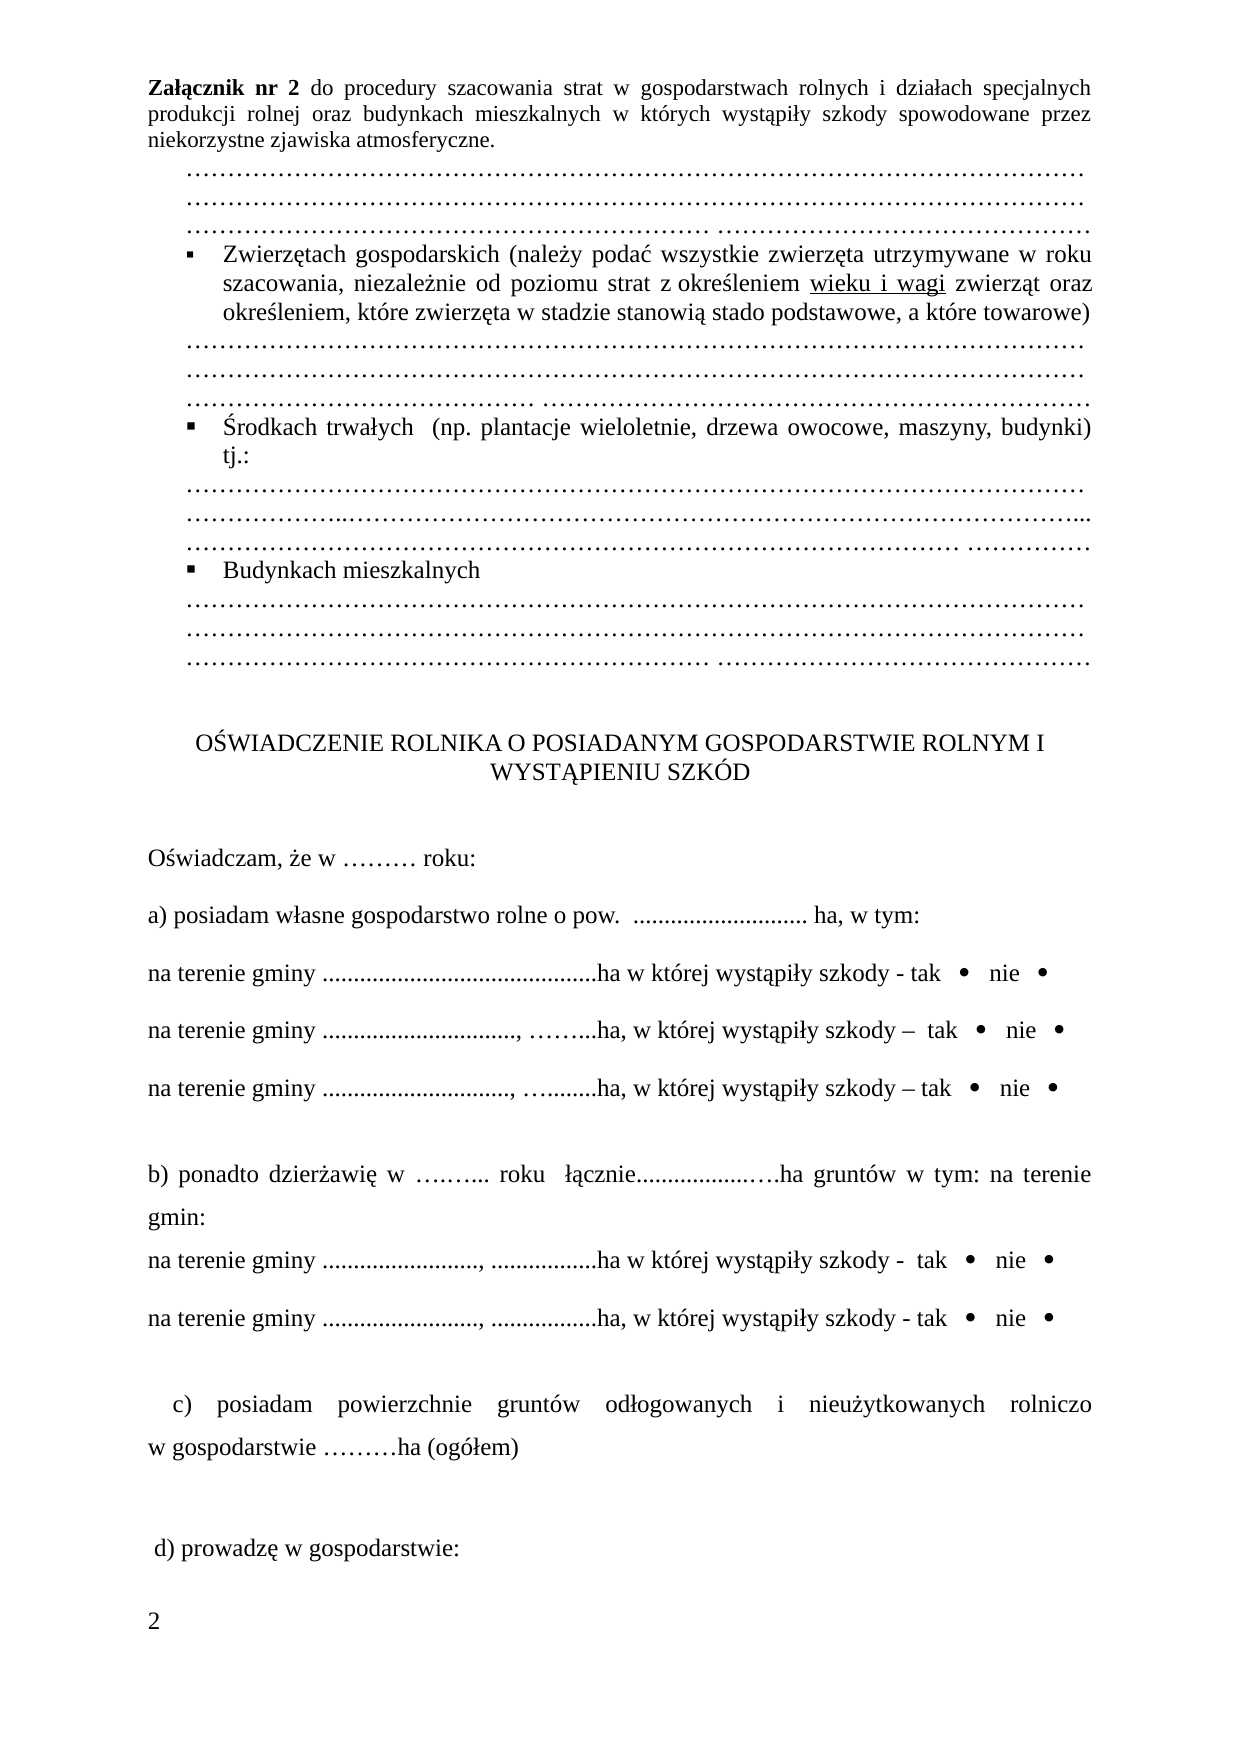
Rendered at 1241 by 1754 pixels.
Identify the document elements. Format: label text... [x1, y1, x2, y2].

text ……………………………………………………………………………………………………………………………………………………………………………………………………………………………………………………… ……………………………………… [185, 153, 1093, 239]
text ………………………………………………………………………………………………………………..……………………………………………………………………………... [185, 469, 1093, 527]
text b) ponadto dzierżawię w ….…... roku łącznie..................….ha gruntów w tym: na terenie gmin: [148, 1159, 1093, 1231]
text na terenie gminy ........................., .................ha, w której wystąpiły szkody - tak  nie  [148, 1303, 1093, 1332]
text Oświadczam, że w ……… roku: [148, 843, 1093, 872]
list Zwierzętach gospodarskich (należy podać wszystkie zwierzęta utrzymywane w roku szacowania, niezależnie od poziomu strat z określeniem wieku i wagi zwierząt oraz określeniem, które zwierzęta w stadzie stanowią stado podstawowe, a które towarowe) [185, 239, 1093, 325]
text a) posiadam własne gospodarstwo rolne o pow. ............................ ha, w tym: [148, 900, 1093, 929]
text OŚWIADCZENIE ROLNIKA O POSIADANYM GOSPODARSTWIE ROLNYM I WYSTĄPIENIU SZKÓD [148, 728, 1093, 785]
text ……………………………………………………………………………………………………………………………………………………………………………………………………………………………………………………… ……………………………………… [185, 584, 1093, 670]
text na terenie gminy ..............................., ……...ha, w której wystąpiły szkody – tak  nie  [148, 1015, 1093, 1044]
text na terenie gminy ............................................ha w której wystąpiły szkody - tak  nie  [148, 958, 1093, 987]
text na terenie gminy .............................., …........ha, w której wystąpiły szkody – tak  nie  [148, 1073, 1093, 1102]
list Budynkach mieszkalnych [185, 555, 1093, 584]
text …………………………………………………………………………………………………………………………………………………………………………………………………………………………………… ………………………………………………………… [185, 325, 1093, 412]
text ………………………………………………………………………………… …………… [185, 527, 1093, 555]
text d) prowadzę w gospodarstwie: [148, 1533, 1093, 1562]
list Środkach trwałych (np. plantacje wieloletnie, drzewa owocowe, maszyny, budynki) tj.: [185, 412, 1093, 469]
text c) posiadam powierzchnie gruntów odłogowanych i nieużytkowanych rolniczo w gospodarstwie ………ha (ogółem) [148, 1389, 1093, 1461]
text na terenie gminy ........................., .................ha w której wystąpiły szkody - tak  nie  [148, 1245, 1093, 1274]
